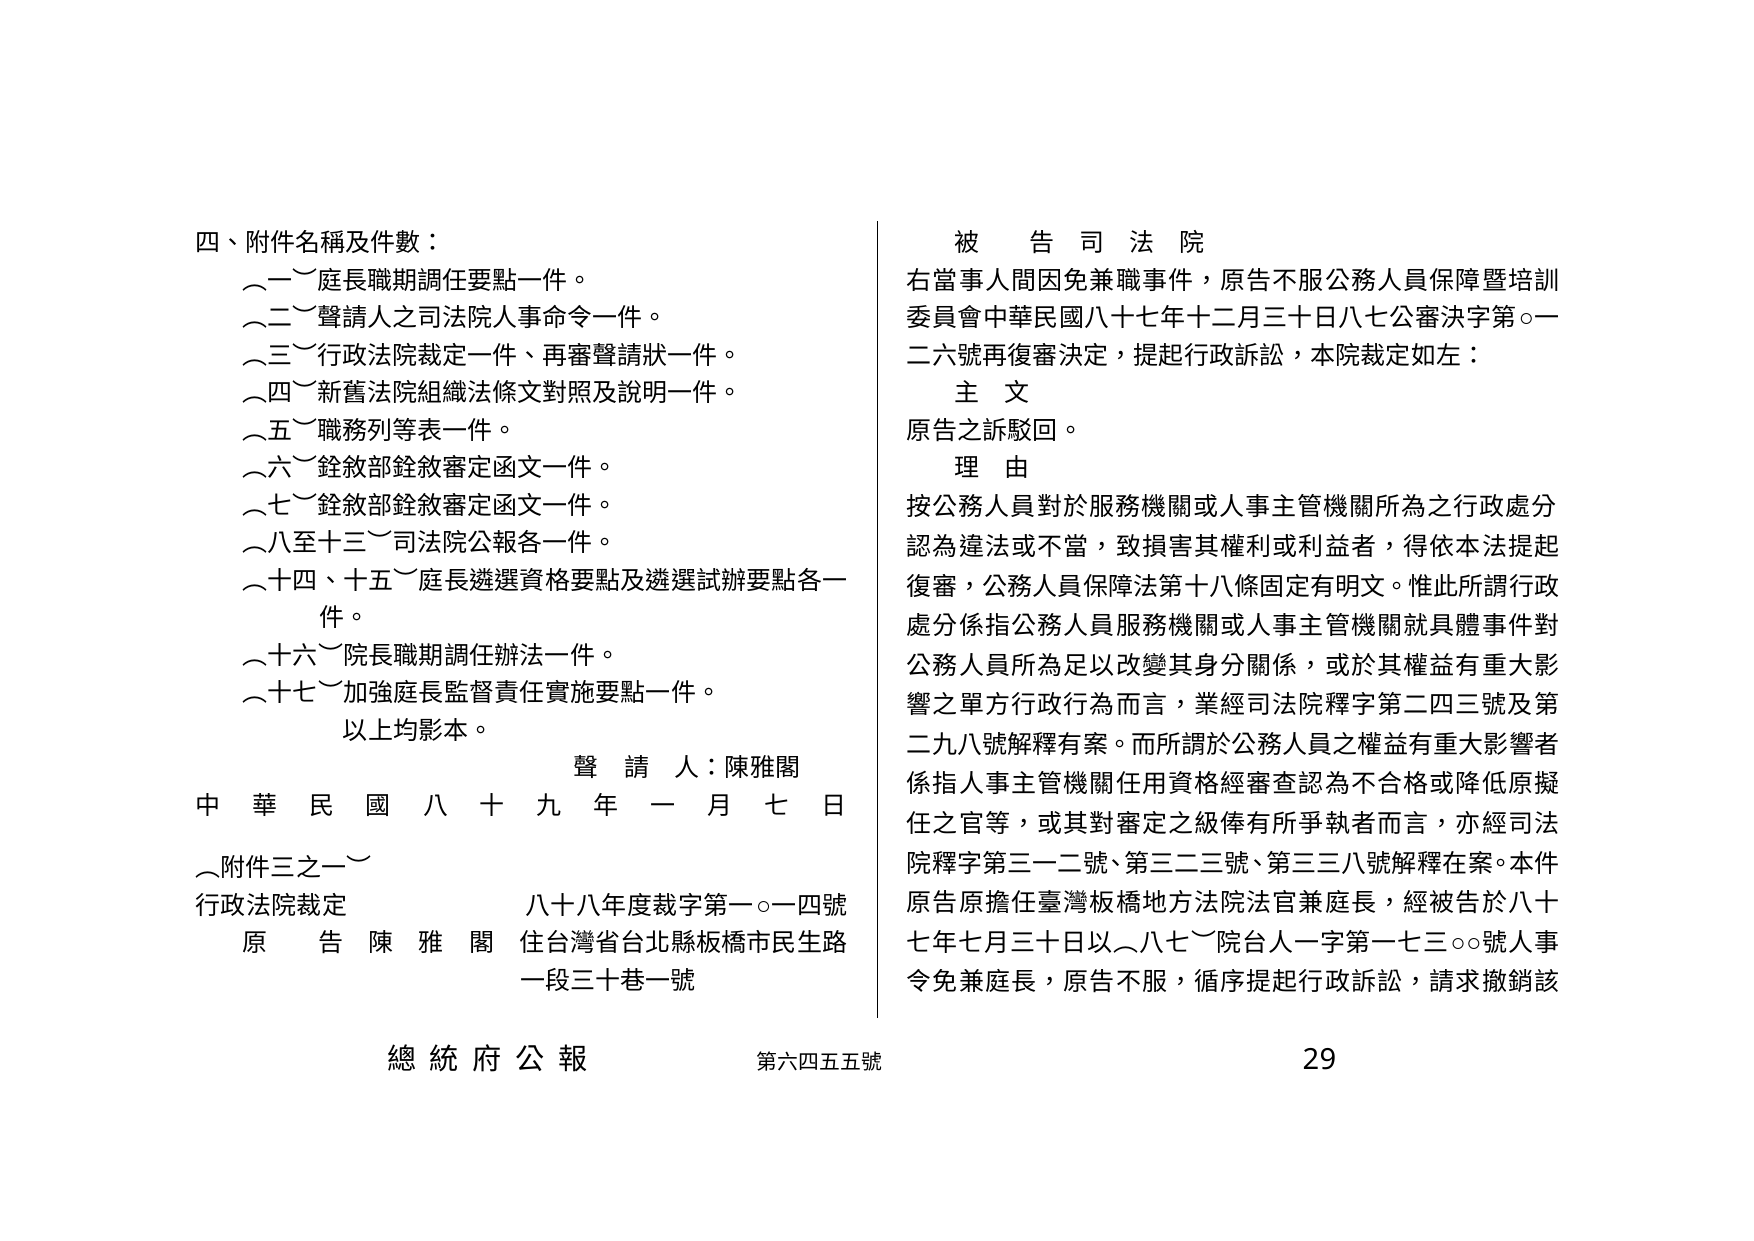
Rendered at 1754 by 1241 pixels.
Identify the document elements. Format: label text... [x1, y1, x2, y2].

text ︵八至十三︶司法院公報各一件。 [242, 522, 847, 559]
text 行政法院裁定 八十八年度裁字第一○一四號 [195, 884, 847, 922]
text ︵四︶新舊法院組織法條文對照及說明一件。 [242, 372, 847, 409]
text ︵七︶銓敘部銓敘審定函文一件。 [242, 484, 847, 522]
text 原告之訴駁回。 [907, 409, 1559, 447]
text 原 告 陳 雅 閣 住台灣省台北縣板橋市民生路一段三十巷一號 [242, 922, 847, 997]
text 理 由 [954, 447, 1559, 484]
text ︵五︶職務列等表一件。 [242, 409, 847, 447]
text 右當事人間因免兼職事件，原告不服公務人員保障暨培訓委員會中華民國八十七年十二月三十日八七公審決字第○一二六號再復審決定，提起行政訴訟，本院裁定如左： [907, 259, 1559, 372]
text ︵一︶庭長職期調任要點一件。 [242, 259, 847, 297]
text 按公務人員對於服務機關或人事主管機關所為之行政處分，認為違法或不當，致損害其權利或利益者，得依本法提起復審，公務人員保障法第十八條固定有明文。惟此所謂行政處分係指公務人員服務機關或人事主管機關就具體事件對公務人員所為足以改變其身分關係，或於其權益有重大影響之單方行政行為而言，業經司法院釋字第二四三號及第二九八號解釋有案。而所謂於公務人員之權益有重大影響者，係指人事主管機關任用資格經審查認為不合格或降低原擬任之官等，或其對審定之級俸有所爭執者而言，亦經司法院釋字第三一二號、第三二三號、第三三八號解釋在案。本件原告原擔任臺灣板橋地方法院法官兼庭長，經被告於八十七年七月三十日以︵八七︶院台人一字第一七三○○號人事令免兼庭長，原告不服，循序提起行政訴訟，請求撤銷該令，其理由無非謂：查法官調庭長為升，免庭長職調為法官乃降。茲僅以任期制降調為免除庭長職，顯於身分上有重大影響。原復審及再復審決定均曲解司法院解釋意旨，認此非屬身分上重大事項，駁回原告之復審及再復審，不無違誤。按再復審決定引用司法院解釋有八則之多，可見該等解釋均是對個案所為，僅係例示性之解釋，而非列舉甚明，何可局限於此，而謂非在上開解釋範圍內者，均不得復審而僅能申訴，顯然違誤。次按司法人員人事條例第三十二條規定：實任司法官非經判刑確定、撤職或受禁治產宣告，不得免職。同條例第三條解釋所謂司法官，於其第三款將兼任庭長之法官與法官併列，即明示法官與兼任庭長之法官乃不同之職務、職稱。被告茲以行政命令頒行之﹁高等法院以下各級法院及其分院法官兼庭長職期調任實施要點﹂，將原告之法官兼庭長職免除，降調為同法院法官，顯已改變原告之身分關係，且對原告權益有重大影響，何得謂原告權益未受影響。又﹁免兼庭長﹂云云，其實為將﹁兼任庭長之法官﹂免職，同時任命為﹁法官﹂，顯然違反上開條例之規定。目前被告作法，即將﹁兼任庭長之法官﹂免兼庭長後，其辦公房間、坐位均予更換，改以﹁法官﹂之房間、坐位，此表示並非僅除去兼職而已，將庭長坐位撤出，改坐新﹁法官﹂坐位。免除原告庭長之行政命令不僅有違上開條例之規定，參以司法院釋字第四七九號解釋，認為憲法第十四條規定人民有結社之自由而團體名義之選定屬結社自由保障之範圍，故對團體名稱選用之限制，以法律或法律明確授權之命令始得為之。茲內政部以逾越母法︵人團法︶意旨之行政命令，強制人民冠以所屬行政區域名稱，應屬違憲，此行政命令應即失效力云云。則舉輕以明重，庭長於訴訟法上為法定之審判長，職司審判，屬憲法第八十一條保障之法官，其任期既未規定於任何法律，亦未經法律明確授權，即不得以行政命令為任期之限制，被告竟以違憲違法之行政命令免除原告之庭長職，自得依法提起復審、再復審及行政訴訟。原告忝列司法官三十餘年，奉公守法，潔身自愛，淡泊名利，不求聞達。惟不忍見被告罔顧法律，執意強行。庭長任期制，見仁見智，若必欲實施，為何不先立法？為此請判決撤銷復審、再復審決定及被告八十七年七月三十日︵八七︶院台人一字第一七三○○號人事令等語。按法院組織法規定，庭長由法官兼任，法官為本職，非有一定原因不可免職，但庭長為兼職並無不可免兼之規定。惟本件原告兼任之庭長職務，雖經免除，其本職法官無論官等、級俸皆未改變，自屬職務調動之內部管理措施，尚不生改變其身分或對於其權益有重大影響之情事，參諸司法院釋字第三二三號、第三三八號解釋意旨，殊難謂對原告法官身分有何影響，原告援引司法人員人事條例第三條第三款規定：﹁本條例稱司法官，指……三、高等法院以下各級法院及其分院兼任院長或庭長之法官、法官﹂，謂其將兼任庭長之法官與法官併列，足證二者職務不同，從而免兼庭長，自屬改變其身分云云，不無誤會。至原告免兼庭長職務後，其辦公房間及坐位均予更換，改以﹁法官﹂之﹁房間﹂、﹁坐位﹂等，乃屬其服務機關內部管理措施，如有不服，僅得依公務人員保障法第二十三條規定，提出申訴，詎原告竟提起復審、再復審，自屬於法不合，一再復審決定遞予駁回，並無違誤，原告復對之提起行政訴訟，亦難謂適法，仍應予以駁回。 [907, 484, 1559, 999]
text 被 告 司 法 院 [954, 222, 1559, 259]
text ︵十四、十五︶庭長遴選資格要點及遴選試辦要點各一件。 [242, 559, 847, 634]
text ︵二︶聲請人之司法院人事命令一件。 [242, 297, 847, 334]
text ︵十六︶院長職期調任辦法一件。 [242, 634, 847, 672]
text ︵三︶行政法院裁定一件、再審聲請狀一件。 [242, 334, 847, 372]
text 中華民國八十九年一月七日 [195, 784, 847, 822]
text ︵六︶銓敘部銓敘審定函文一件。 [242, 447, 847, 484]
text 聲 請 人：陳雅閣 [195, 747, 800, 784]
text 四、附件名稱及件數： [195, 222, 847, 259]
text 以上均影本。 [343, 709, 847, 747]
text ︵附件三之一︶ [195, 847, 847, 884]
text ︵十七︶加強庭長監督責任實施要點一件。 [242, 672, 847, 709]
text 主 文 [954, 372, 1559, 409]
